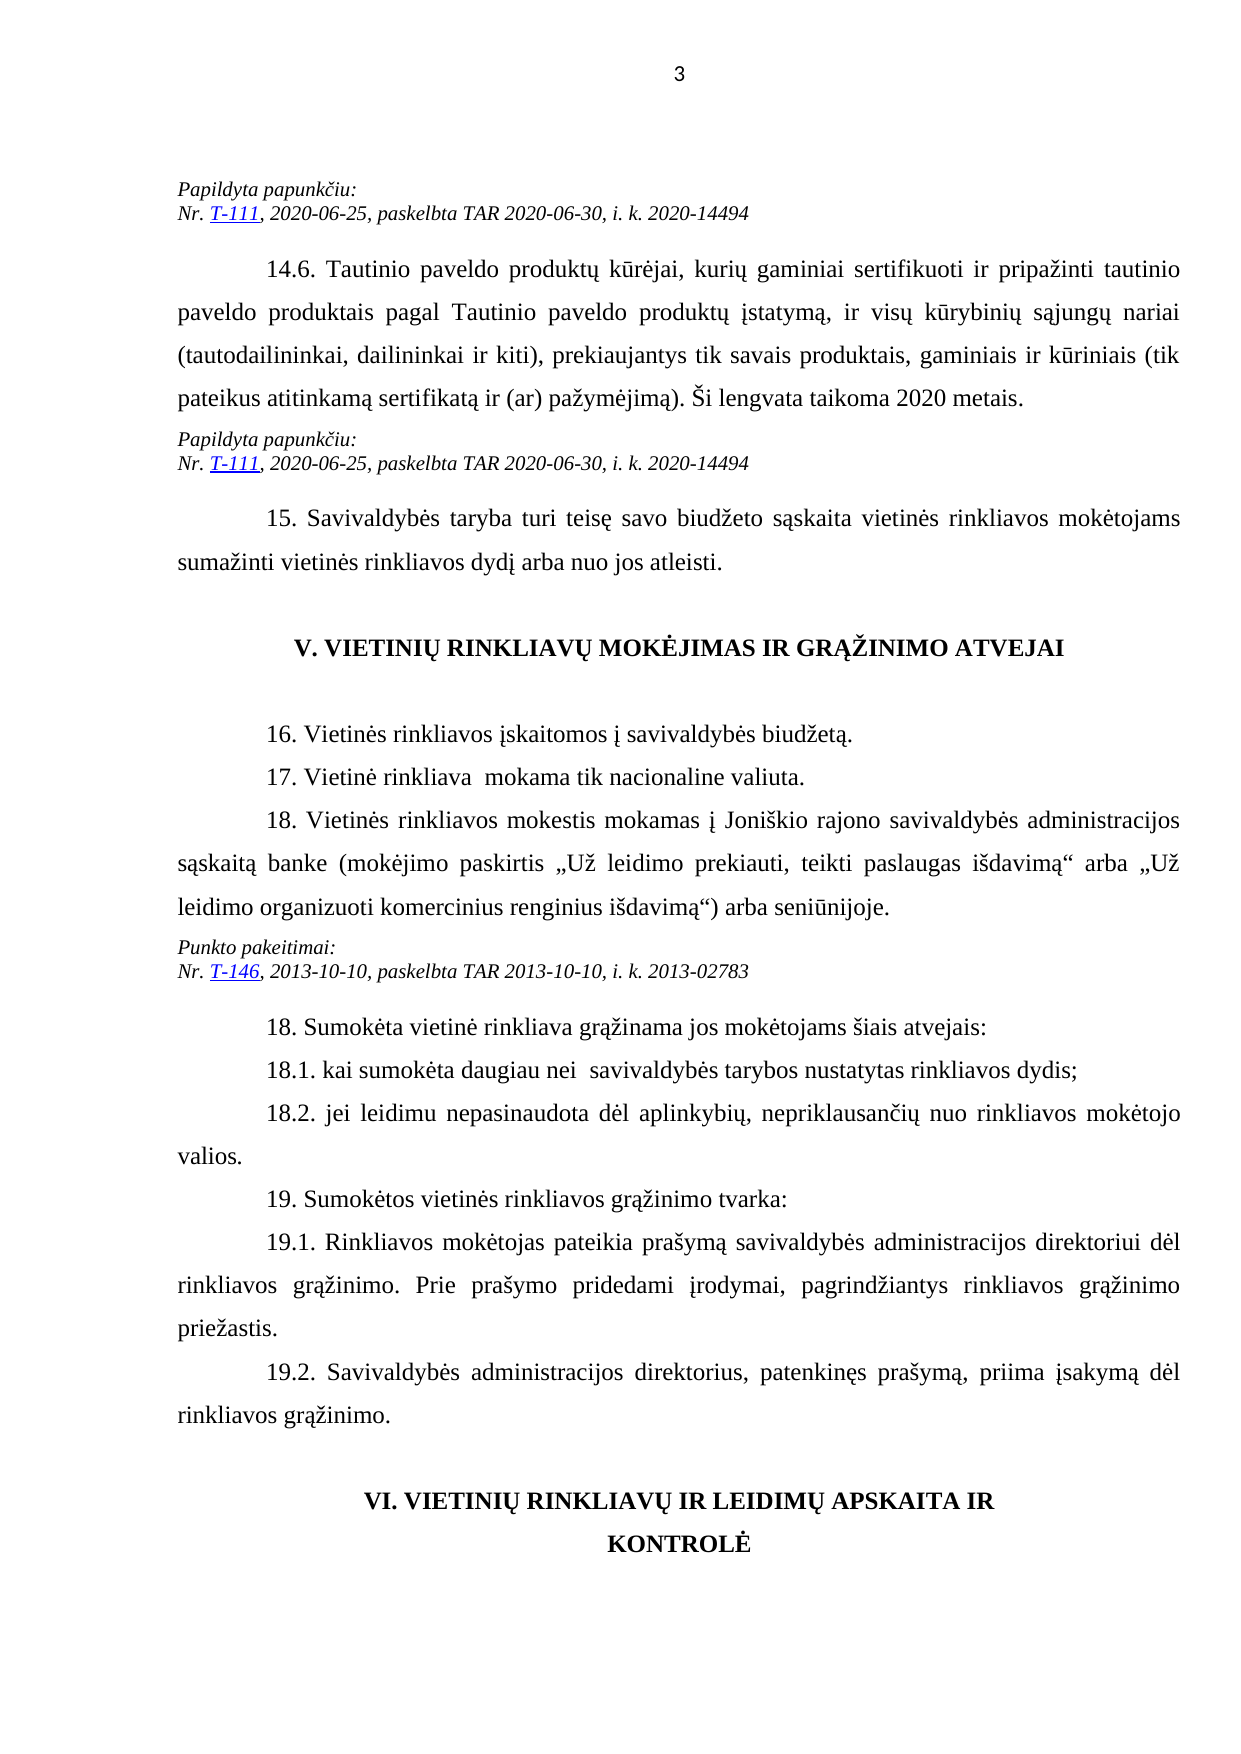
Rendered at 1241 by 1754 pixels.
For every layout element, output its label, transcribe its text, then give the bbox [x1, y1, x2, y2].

text Nr. T-111, 2020-06-25, paskelbta TAR 2020-06-30, i. k. 2020-14494 [177, 201, 1181, 225]
text 18.2. jei leidimu nepasinaudota dėl aplinkybių, nepriklausančių nuo rinkliavos mokėtojo valios. [177, 1098, 1181, 1170]
text Papildyta papunkčiu: [177, 177, 1181, 201]
text kontrolė [177, 1529, 1181, 1558]
text Nr. T-146, 2013-10-10, paskelbta TAR 2013-10-10, i. k. 2013-02783 [177, 959, 1181, 983]
text 18. Sumokėta vietinė rinkliava grąžinama jos mokėtojams šiais atvejais: [177, 1012, 1181, 1040]
text 18. Vietinės rinkliavos mokestis mokamas į Joniškio rajono savivaldybės administracijos sąskaitą banke (mokėjimo paskirtis „Už leidimo prekiauti, teikti paslaugas išdavimą“ arba „Už leidimo organizuoti komercinius renginius išdavimą“) arba seniūnijoje. [177, 805, 1181, 920]
text 17. Vietinė rinkliava mokama tik nacionaline valiuta. [177, 762, 1181, 791]
text Punkto pakeitimai: [177, 935, 1181, 959]
text 15. Savivaldybės taryba turi teisę savo biudžeto sąskaita vietinės rinkliavos mokėtojams sumažinti vietinės rinkliavos dydį arba nuo jos atleisti. [177, 503, 1181, 575]
text Nr. T-111, 2020-06-25, paskelbta TAR 2020-06-30, i. k. 2020-14494 [177, 451, 1181, 475]
text 19.1. Rinkliavos mokėtojas pateikia prašymą savivaldybės administracijos direktoriui dėl rinkliavos grąžinimo. Prie prašymo pridedami įrodymai, pagrindžiantys rinkliavos grąžinimo priežastis. [177, 1227, 1181, 1342]
text 16. Vietinės rinkliavos įskaitomos į savivaldybės biudžetą. [177, 719, 1181, 748]
text 18.1. kai sumokėta daugiau nei savivaldybės tarybos nustatytas rinkliavos dydis; [177, 1055, 1181, 1083]
text vi. vietinių rinkliavų ir leidimų apskaita IR [177, 1486, 1181, 1515]
text 14.6. Tautinio paveldo produktų kūrėjai, kurių gaminiai sertifikuoti ir pripažinti tautinio paveldo produktais pagal Tautinio paveldo produktų įstatymą, ir visų kūrybinių sąjungų nariai (tautodailininkai, dailininkai ir kiti), prekiaujantys tik savais produktais, gaminiais ir kūriniais (tik pateikus atitinkamą sertifikatą ir (ar) pažymėjimą). Ši lengvata taikoma 2020 metais. [177, 254, 1181, 412]
text Papildyta papunkčiu: [177, 427, 1181, 451]
text 19. Sumokėtos vietinės rinkliavos grąžinimo tvarka: [177, 1184, 1181, 1213]
text V. Vietinių rinkliavų mokėjimas ir grąžinimo atvejai [177, 633, 1181, 662]
text 19.2. Savivaldybės administracijos direktorius, patenkinęs prašymą, priima įsakymą dėl rinkliavos grąžinimo. [177, 1357, 1181, 1428]
